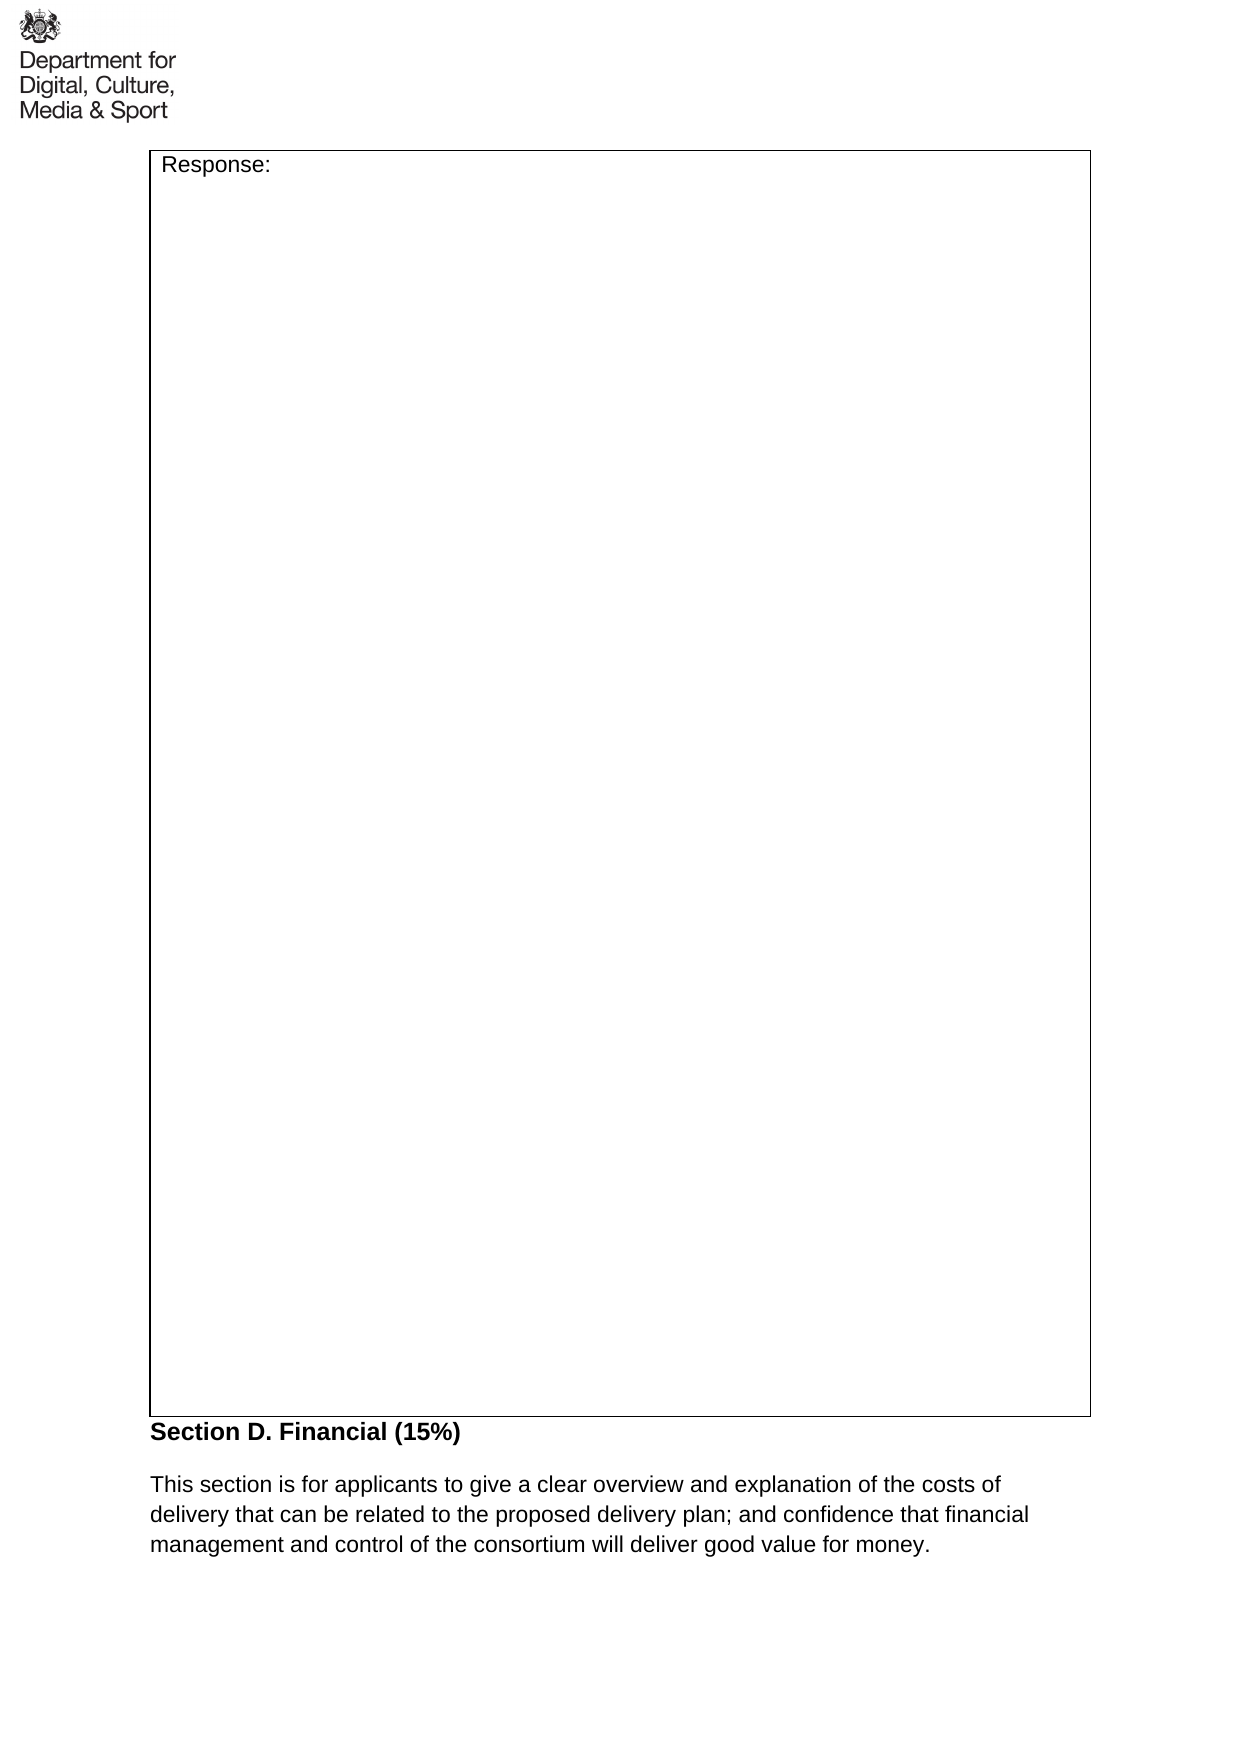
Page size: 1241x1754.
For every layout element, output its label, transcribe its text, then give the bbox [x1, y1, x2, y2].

subtitle Section D. Financial (15%) [150, 1417, 1091, 1446]
text This section is for applicants to give a clear overview and explanation of the costs of [150, 1471, 1091, 1497]
text delivery that can be related to the proposed delivery plan; and confidence that financial management and control of the consortium will deliver good value for money. [150, 1501, 1091, 1558]
table_cell Response: [151, 151, 1090, 1416]
